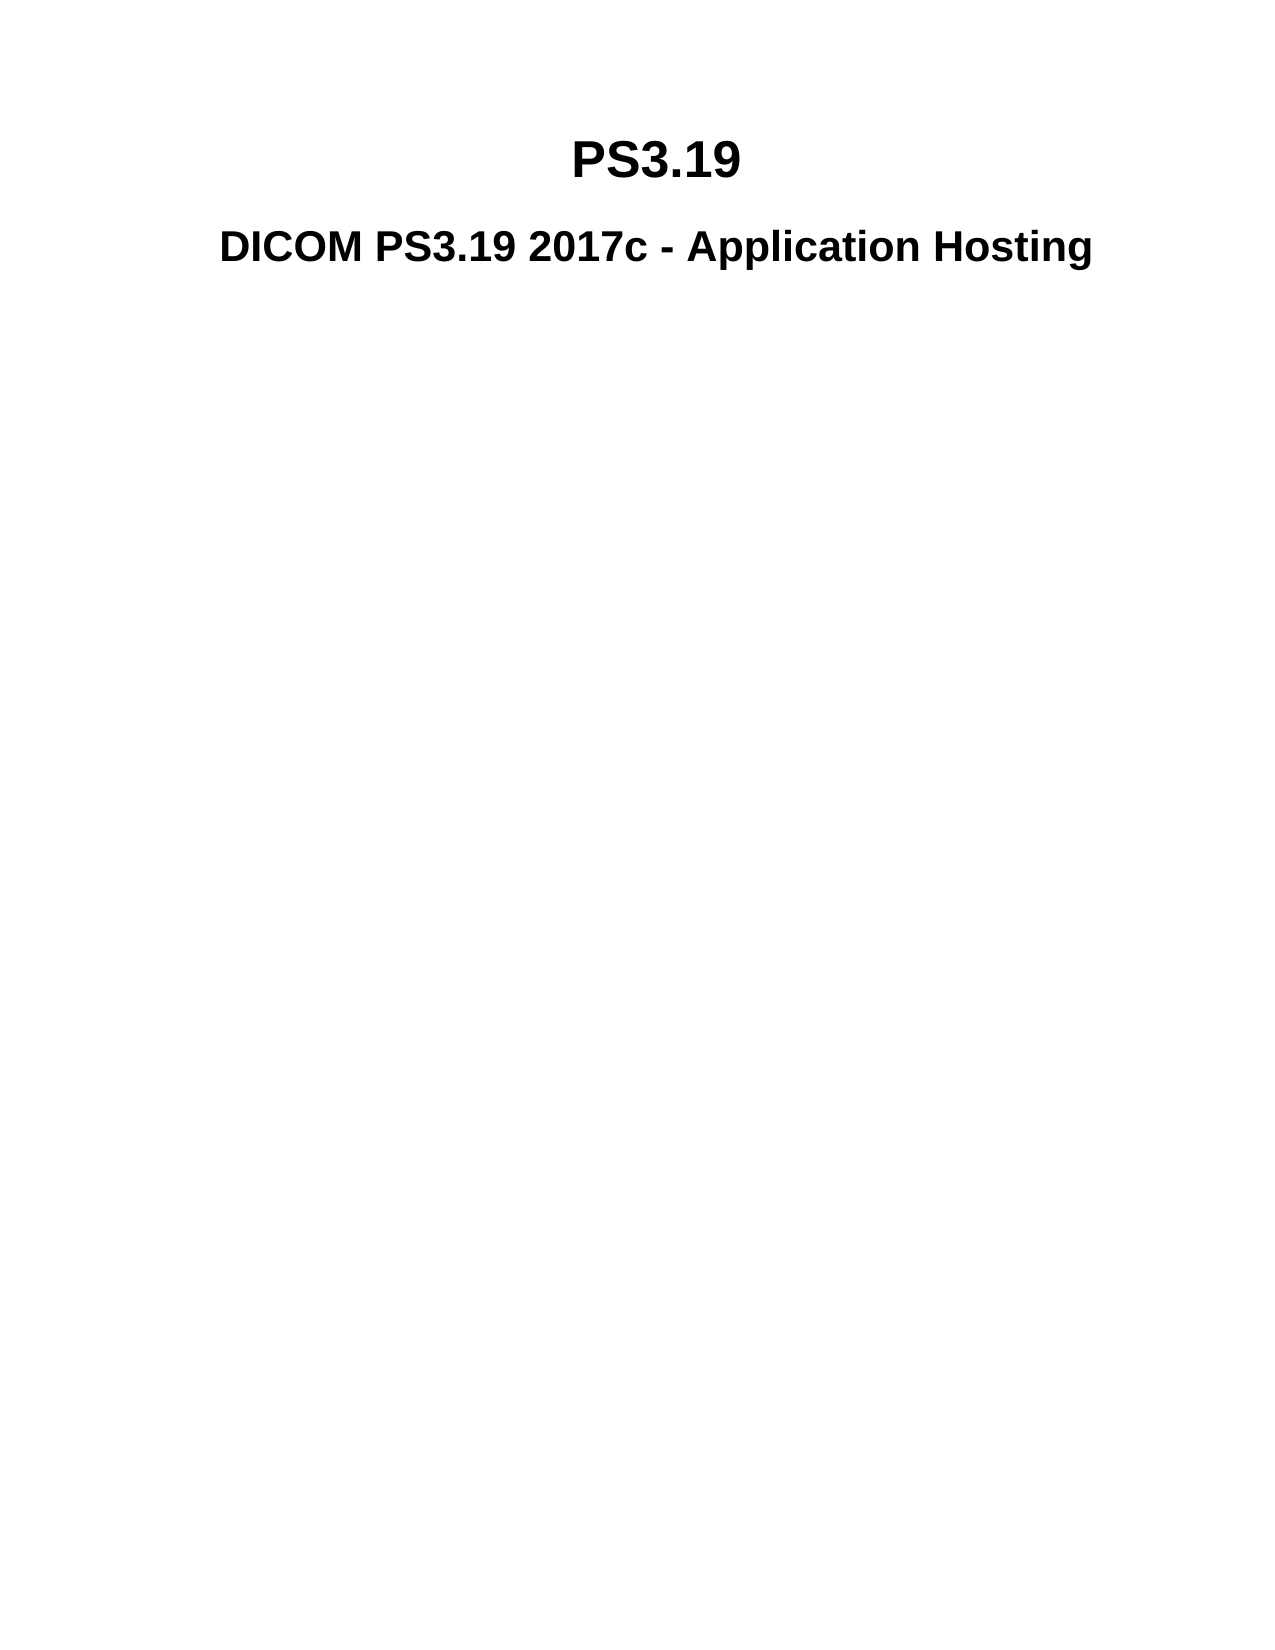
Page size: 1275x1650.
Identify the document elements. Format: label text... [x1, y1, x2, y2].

text PS3.19 [112, 129, 1200, 188]
text DICOM PS3.19 2017c - Application Hosting [112, 221, 1200, 271]
